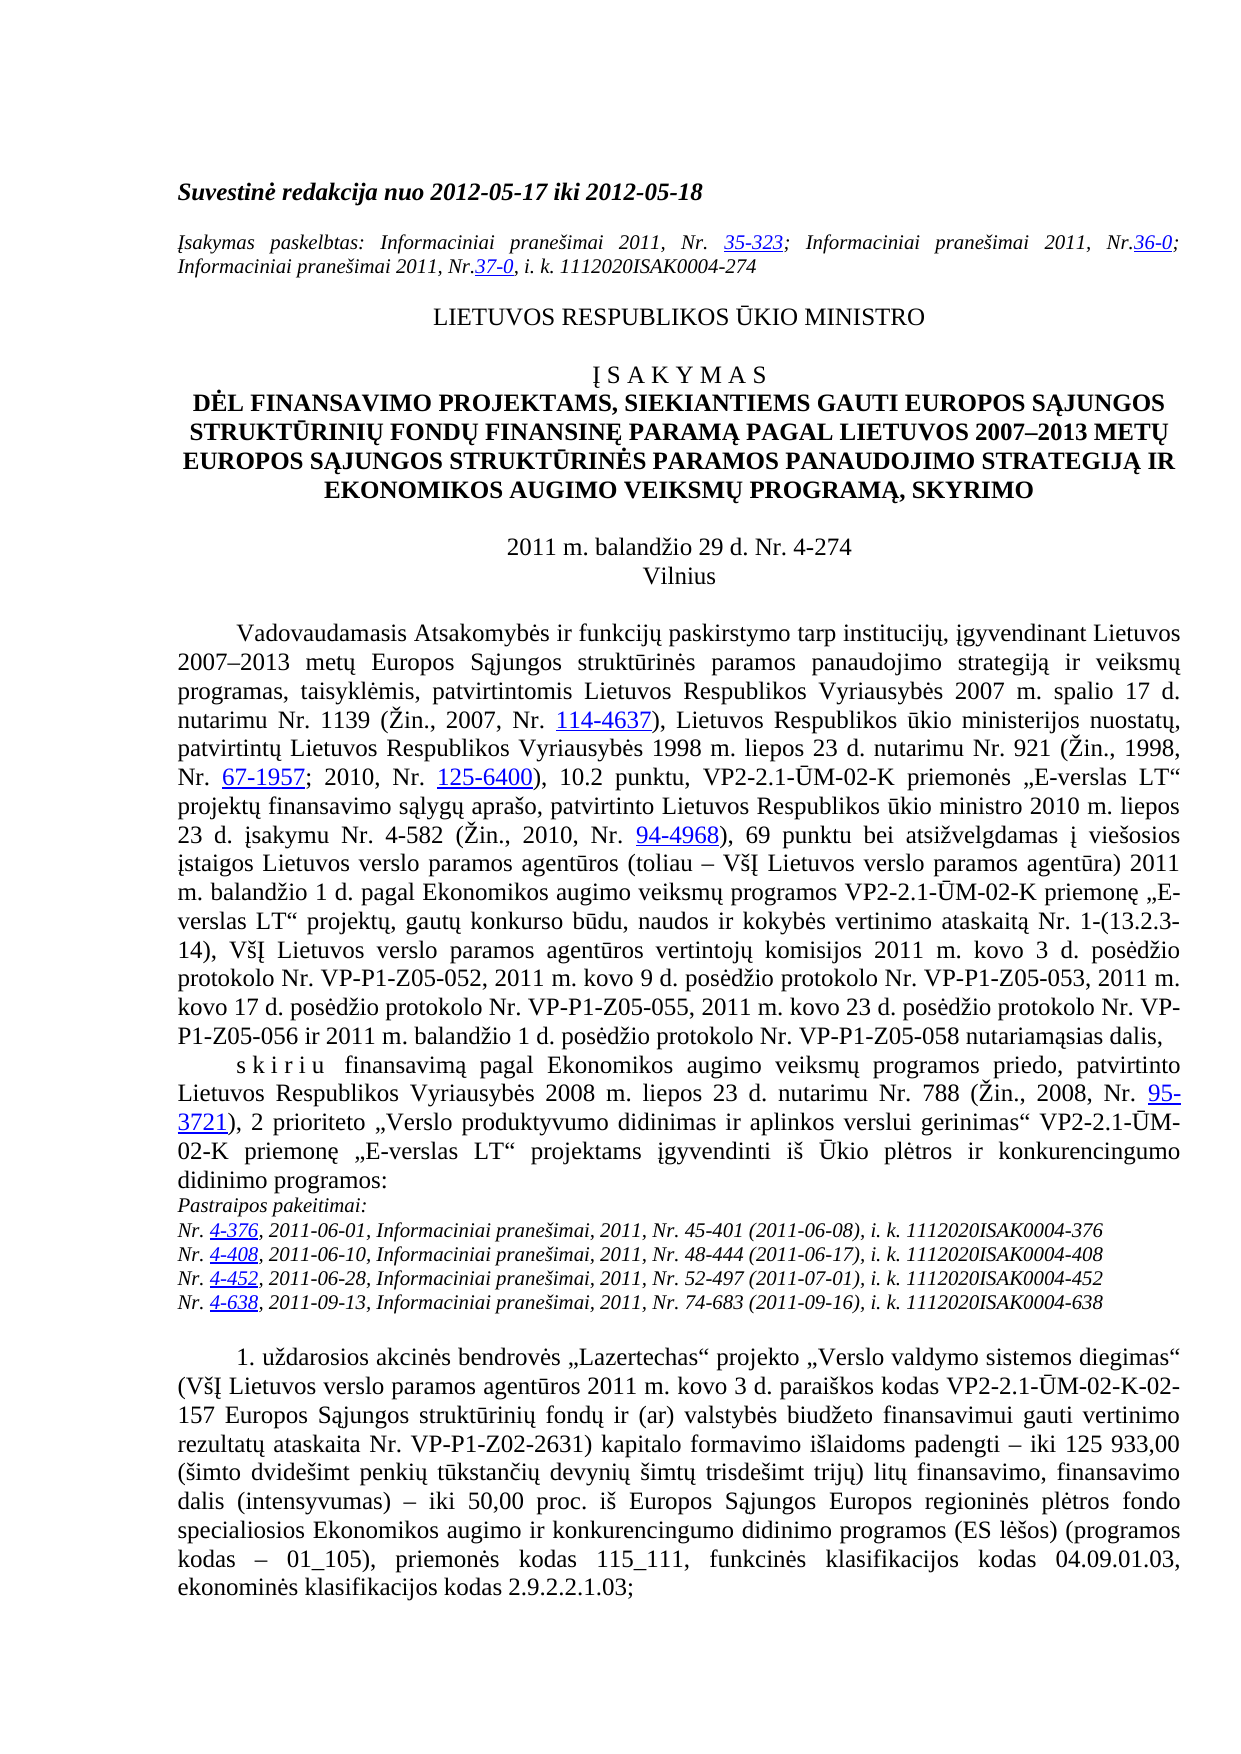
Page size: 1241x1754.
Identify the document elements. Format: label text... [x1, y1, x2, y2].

text Vadovaudamasis Atsakomybės ir funkcijų paskirstymo tarp institucijų, įgyvendinant Lietuvos 2007–2013 metų Europos Sąjungos struktūrinės paramos panaudojimo strategiją ir veiksmų programas, taisyklėmis, patvirtintomis Lietuvos Respublikos Vyriausybės 2007 m. spalio 17 d. nutarimu Nr. 1139 (Žin., 2007, Nr. 114-4637), Lietuvos Respublikos ūkio ministerijos nuostatų, patvirtintų Lietuvos Respublikos Vyriausybės 1998 m. liepos 23 d. nutarimu Nr. 921 (Žin., 1998, Nr. 67-1957; 2010, Nr. 125-6400), 10.2 punktu, VP2-2.1-ŪM-02-K priemonės „E-verslas LT“ projektų finansavimo sąlygų aprašo, patvirtinto Lietuvos Respublikos ūkio ministro 2010 m. liepos 23 d. įsakymu Nr. 4-582 (Žin., 2010, Nr. 94-4968), 69 punktu bei atsižvelgdamas į viešosios įstaigos Lietuvos verslo paramos agentūros (toliau – VšĮ Lietuvos verslo paramos agentūra) 2011 m. balandžio 1 d. pagal Ekonomikos augimo veiksmų programos VP2-2.1-ŪM-02-K priemonę „E-verslas LT“ projektų, gautų konkurso būdu, naudos ir kokybės vertinimo ataskaitą Nr. 1-(13.2.3-14), VšĮ Lietuvos verslo paramos agentūros vertintojų komisijos 2011 m. kovo 3 d. posėdžio protokolo Nr. VP-P1-Z05-052, 2011 m. kovo 9 d. posėdžio protokolo Nr. VP-P1-Z05-053, 2011 m. kovo 17 d. posėdžio protokolo Nr. VP-P1-Z05-055, 2011 m. kovo 23 d. posėdžio protokolo Nr. VP-P1-Z05-056 ir 2011 m. balandžio 1 d. posėdžio protokolo Nr. VP-P1-Z05-058 nutariamąsias dalis, [177, 618, 1181, 1050]
text Vilnius [177, 561, 1181, 590]
text 1. uždarosios akcinės bendrovės „Lazertechas“ projekto „Verslo valdymo sistemos diegimas“ (VšĮ Lietuvos verslo paramos agentūros 2011 m. kovo 3 d. paraiškos kodas VP2-2.1-ŪM-02-K-02-157 Europos Sąjungos struktūrinių fondų ir (ar) valstybės biudžeto finansavimui gauti vertinimo rezultatų ataskaita Nr. VP-P1-Z02-2631) kapitalo formavimo išlaidoms padengti – iki 125 933,00 (šimto dvidešimt penkių tūkstančių devynių šimtų trisdešimt trijų) litų finansavimo, finansavimo dalis (intensyvumas) – iki 50,00 proc. iš Europos Sąjungos Europos regioninės plėtros fondo specialiosios Ekonomikos augimo ir konkurencingumo didinimo programos (ES lėšos) (programos kodas – 01_105), priemonės kodas 115_111, funkcinės klasifikacijos kodas 04.09.01.03, ekonominės klasifikacijos kodas 2.9.2.2.1.03; [177, 1342, 1181, 1601]
text Nr. 4-638, 2011-09-13, Informaciniai pranešimai, 2011, Nr. 74-683 (2011-09-16), i. k. 1112020ISAK0004-638 [177, 1290, 1181, 1314]
text skiriu finansavimą pagal Ekonomikos augimo veiksmų programos priedo, patvirtinto Lietuvos Respublikos Vyriausybės 2008 m. liepos 23 d. nutarimu Nr. 788 (Žin., 2008, Nr. 95-3721), 2 prioriteto „Verslo produktyvumo didinimas ir aplinkos verslui gerinimas“ VP2-2.1-ŪM-02-K priemonę „E-verslas LT“ projektams įgyvendinti iš Ūkio plėtros ir konkurencingumo didinimo programos: [177, 1050, 1181, 1193]
text Įsakymas paskelbtas: Informaciniai pranešimai 2011, Nr. 35-323; Informaciniai pranešimai 2011, Nr.36-0; Informaciniai pranešimai 2011, Nr.37-0, i. k. 1112020ISAK0004-274 [177, 230, 1181, 278]
text Nr. 4-408, 2011-06-10, Informaciniai pranešimai, 2011, Nr. 48-444 (2011-06-17), i. k. 1112020ISAK0004-408 [177, 1242, 1181, 1266]
text Nr. 4-376, 2011-06-01, Informaciniai pranešimai, 2011, Nr. 45-401 (2011-06-08), i. k. 1112020ISAK0004-376 [177, 1217, 1181, 1242]
text Suvestinė redakcija nuo 2012-05-17 iki 2012-05-18 [177, 177, 1181, 206]
text DĖL finansavimo projektams, siekiantiems gauti europos sąjungos struktūrinių fondų finansinę paramą PAGAL LIETUVOS 2007–2013 METŲ eUROPOS SĄJUNGOS STRUKTŪRINĖS PARAMOS PANAUDOJIMO STRATEGIJĄ IR EKONOMIKOS AUGIMO VEIKSMŲ PROGRAMĄ, SKYRIMO [177, 388, 1181, 503]
text ĮSAKYMAS [177, 360, 1181, 388]
text Nr. 4-452, 2011-06-28, Informaciniai pranešimai, 2011, Nr. 52-497 (2011-07-01), i. k. 1112020ISAK0004-452 [177, 1266, 1181, 1290]
text 2011 m. balandžio 29 d. Nr. 4-274 [177, 532, 1181, 561]
text Pastraipos pakeitimai: [177, 1193, 1181, 1217]
text LIETUVOS RESPUBLIKOS ŪKIO MINISTRO [177, 302, 1181, 331]
